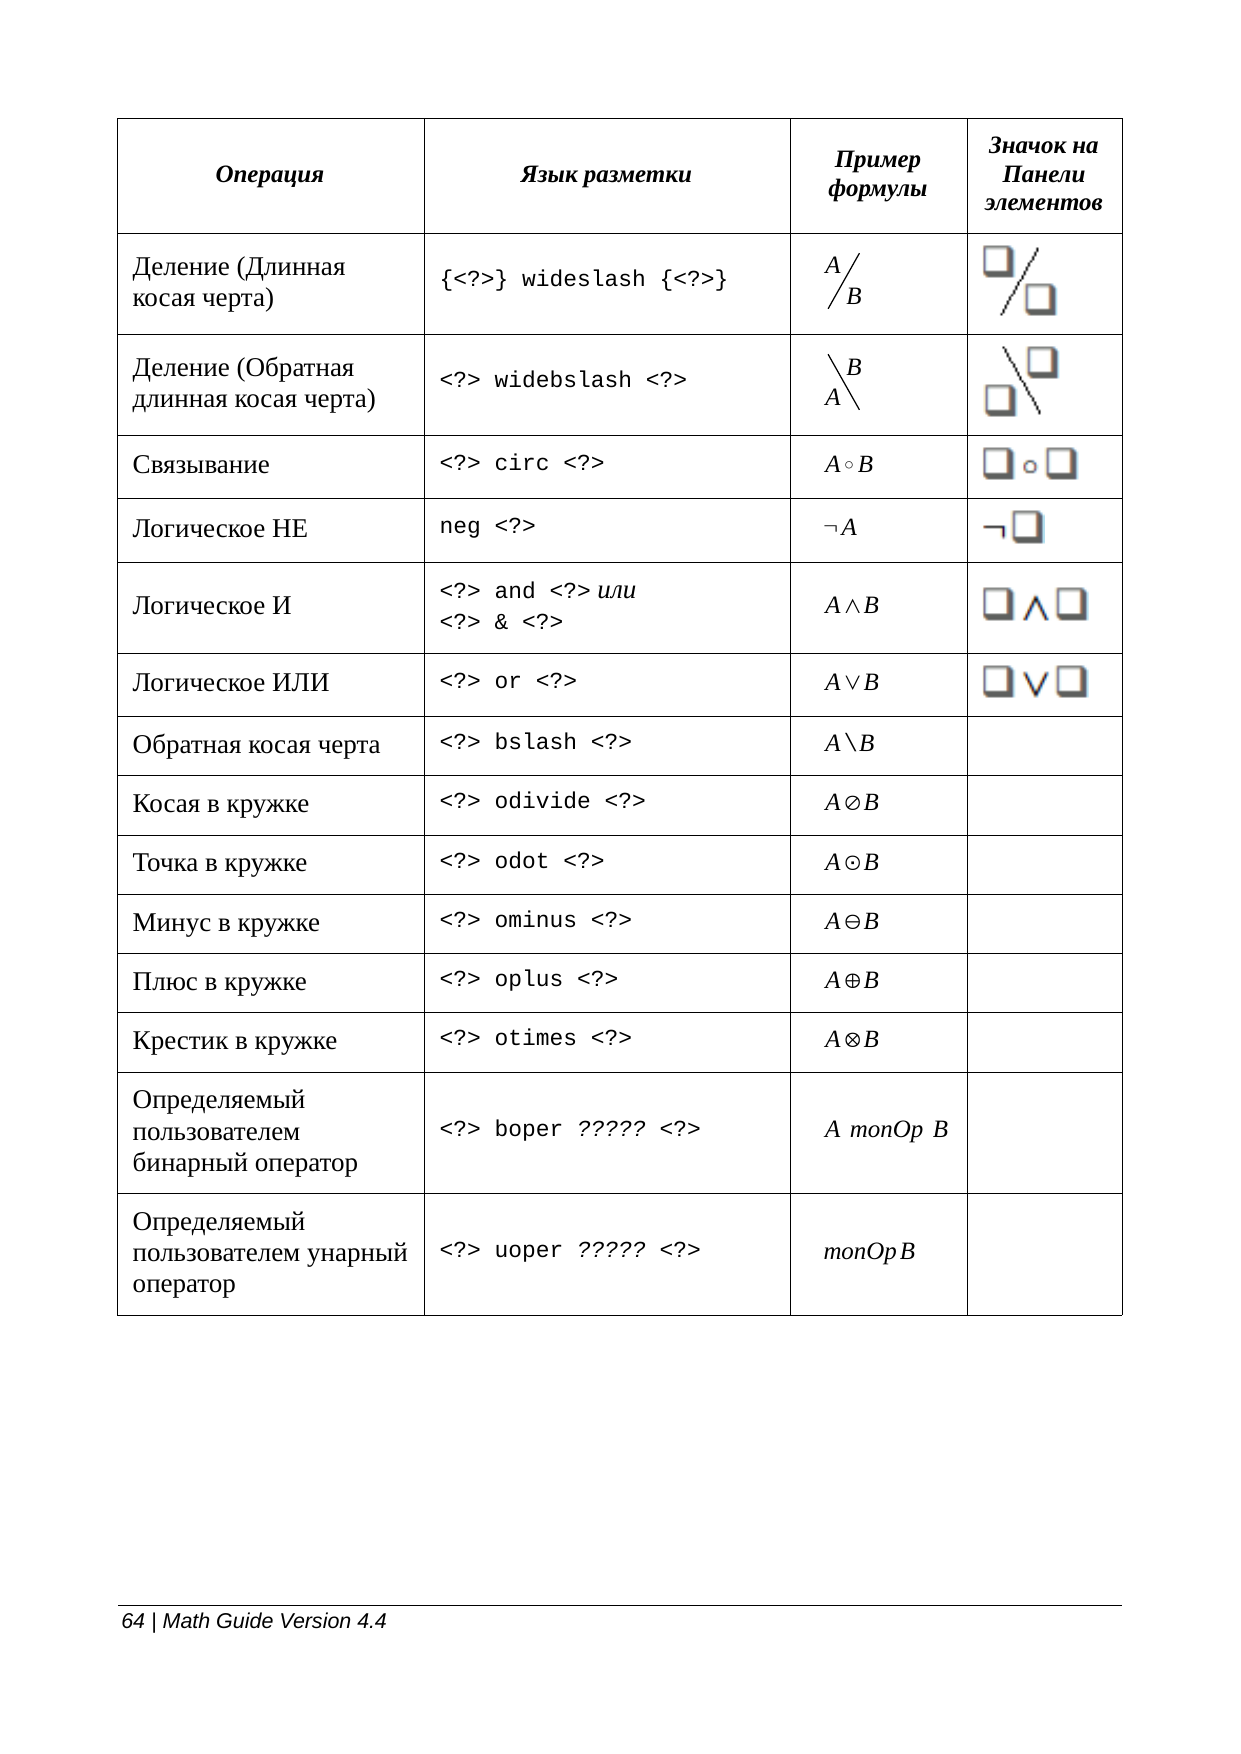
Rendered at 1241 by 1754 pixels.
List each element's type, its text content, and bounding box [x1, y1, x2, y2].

table_cell [791, 499, 967, 562]
table_cell [791, 1194, 967, 1315]
table_cell Логическое ИЛИ [118, 654, 424, 716]
table_cell Минус в кружке [118, 895, 424, 953]
table_cell <?> bslash <?> [425, 717, 790, 775]
table_cell <?> boper ????? <?> [425, 1073, 790, 1193]
table_cell [968, 335, 1122, 434]
table_header Операция [118, 119, 424, 232]
picture [982, 510, 1045, 546]
table_cell neg <?> [425, 499, 790, 562]
picture [982, 244, 1058, 318]
table_header Язык разметки [425, 119, 790, 232]
table_cell [791, 436, 967, 498]
table_cell [791, 836, 967, 894]
table_cell Плюс в кружке [118, 954, 424, 1012]
table_cell Точка в кружке [118, 836, 424, 894]
table_cell <?> odot <?> [425, 836, 790, 894]
table_cell <?> circ <?> [425, 436, 790, 498]
table_cell [791, 776, 967, 834]
table_cell [791, 1013, 967, 1072]
table_cell [968, 1073, 1122, 1193]
table_cell [968, 836, 1122, 894]
table_cell Определяемый пользователем унарный оператор [118, 1194, 424, 1315]
table_cell Связывание [118, 436, 424, 498]
table_cell [791, 895, 967, 953]
table_cell Косая в кружке [118, 776, 424, 834]
table_cell [968, 234, 1122, 333]
table_cell Логическое И [118, 563, 424, 652]
picture [982, 664, 1089, 700]
table_cell [968, 436, 1122, 498]
table_cell Логическое НЕ [118, 499, 424, 562]
table_header Пример формулы [791, 119, 967, 232]
table_cell [968, 499, 1122, 562]
table_cell Деление (Длинная косая черта) [118, 234, 424, 333]
table_cell <?> otimes <?> [425, 1013, 790, 1072]
table_cell [968, 654, 1122, 716]
table_cell [968, 1013, 1122, 1072]
table_cell [791, 335, 967, 434]
table_cell [968, 895, 1122, 953]
table_cell <?> ominus <?> [425, 895, 790, 953]
table_cell Определяемый пользователем бинарный оператор [118, 1073, 424, 1193]
table_cell [968, 776, 1122, 834]
table_cell [791, 717, 967, 775]
table_cell {<?>} wideslash {<?>} [425, 234, 790, 333]
table_cell <?> uoper ????? <?> [425, 1194, 790, 1315]
table_cell [791, 954, 967, 1012]
table_cell [791, 654, 967, 716]
picture [982, 587, 1089, 623]
table_cell [791, 563, 967, 652]
table_cell Крестик в кружке [118, 1013, 424, 1072]
table_cell <?> odivide <?> [425, 776, 790, 834]
table_cell Обратная косая черта [118, 717, 424, 775]
table_cell [791, 234, 967, 333]
table_cell [968, 563, 1122, 652]
table_cell <?> widebslash <?> [425, 335, 790, 434]
table_cell <?> oplus <?> [425, 954, 790, 1012]
table_cell [968, 954, 1122, 1012]
table_cell [968, 1194, 1122, 1315]
table_cell <?> or <?> [425, 654, 790, 716]
picture [982, 446, 1081, 482]
table_cell Деление (Обратная длинная косая черта) [118, 335, 424, 434]
picture [982, 345, 1060, 419]
table_cell [791, 1073, 967, 1193]
table_header Значок на Панели элементов [968, 119, 1122, 232]
table_cell [968, 717, 1122, 775]
table_cell <?> and <?> или <?> & <?> [425, 563, 790, 652]
